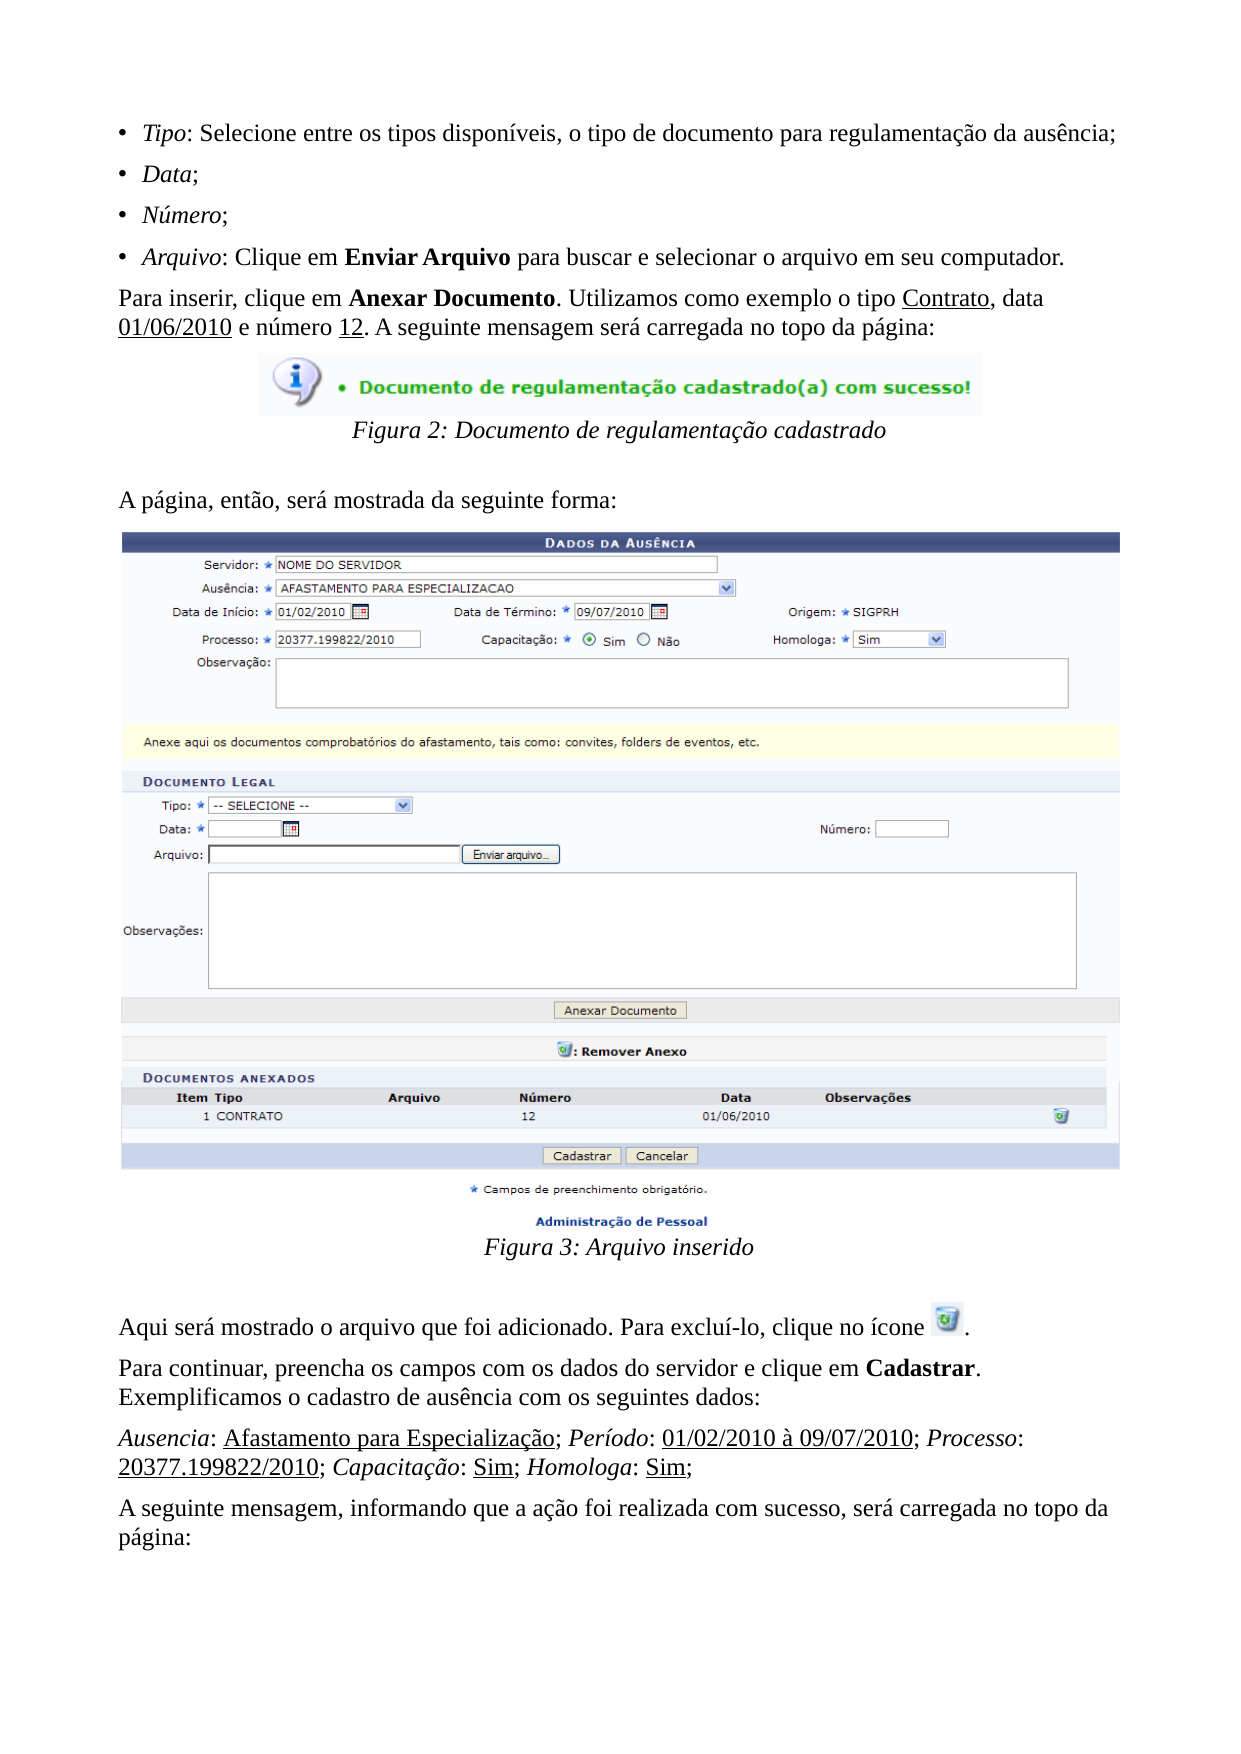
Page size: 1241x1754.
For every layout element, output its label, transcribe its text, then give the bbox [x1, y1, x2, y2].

list Tipo: Selecione entre os tipos disponíveis, o tipo de documento para regulamentação da ausência; [118, 118, 1122, 147]
picture [259, 353, 982, 416]
text Ausencia: Afastamento para Especialização; Período: 01/02/2010 à 09/07/2010; Processo: 20377.199822/2010; Capacitação: Sim; Homologa: Sim; [118, 1423, 1122, 1481]
picture [118, 526, 1123, 1233]
list Data; [118, 159, 1122, 188]
text A seguinte mensagem, informando que a ação foi realizada com sucesso, será carregada no topo da página: [118, 1493, 1122, 1551]
list Número; [118, 201, 1122, 229]
text Para continuar, preencha os campos com os dados do servidor e clique em Cadastrar. Exemplificamos o cadastro de ausência com os seguintes dados: [118, 1353, 1122, 1411]
text A página, então, será mostrada da seguinte forma: [118, 486, 1122, 514]
list Arquivo: Clique em Enviar Arquivo para buscar e selecionar o arquivo em seu computador. [118, 242, 1122, 271]
picture [931, 1302, 964, 1336]
text Figura 2: Documento de regulamentação cadastrado [259, 416, 981, 444]
text Figura 3: Arquivo inserido [118, 1233, 1122, 1261]
text Aqui será mostrado o arquivo que foi adicionado. Para excluí-lo, clique no ícone . [118, 1302, 1122, 1341]
text Para inserir, clique em Anexar Documento. Utilizamos como exemplo o tipo Contrato, data 01/06/2010 e número 12. A seguinte mensagem será carregada no topo da página: [118, 283, 1122, 341]
